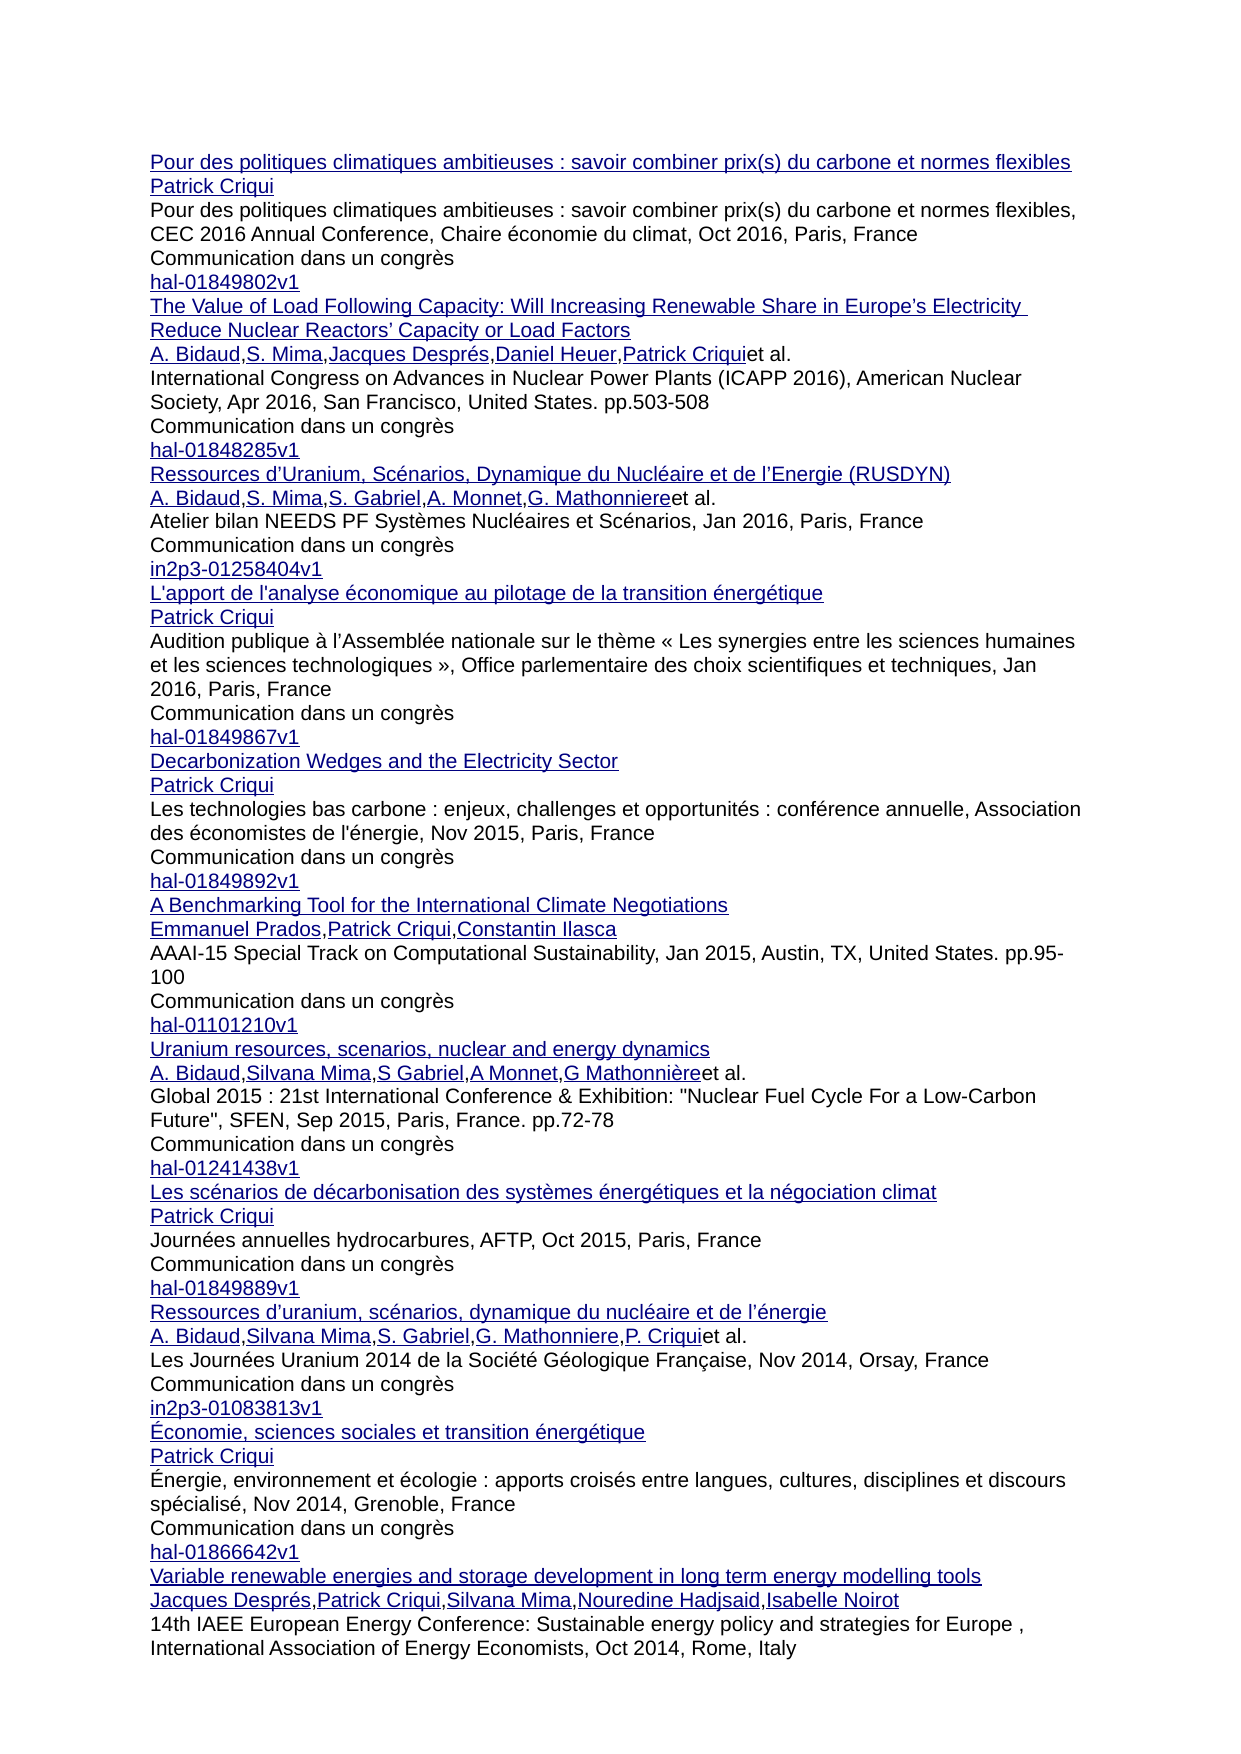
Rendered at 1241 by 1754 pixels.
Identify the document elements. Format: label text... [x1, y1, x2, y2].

table_cell Ressources d’uranium, scénarios, dynamique du nucléaire et de l’énergie A. Bidaud,Silvana Mima,S. Gabriel,G. Mathonniere,P. Criquiet al. Les Journées Uranium 2014 de la Société Géologique Française, Nov 2014, Orsay, France Communication dans un congrès in2p3-01083813v1 [150, 1300, 1090, 1420]
table_cell Variable renewable energies and storage development in long term energy modelling tools Jacques Després,Patrick Criqui,Silvana Mima,Nouredine Hadjsaid,Isabelle Noirot 14th IAEE European Energy Conference: Sustainable energy policy and strategies for Europe , International Association of Energy Economists, Oct 2014, Rome, Italy [150, 1564, 1090, 1659]
table_cell L'apport de l'analyse économique au pilotage de la transition énergétique Patrick Criqui Audition publique à l’Assemblée nationale sur le thème « Les synergies entre les sciences humaines et les sciences technologiques », Office parlementaire des choix scientifiques et techniques, Jan 2016, Paris, France Communication dans un congrès hal-01849867v1 [150, 581, 1090, 749]
table_cell Économie, sciences sociales et transition énergétique Patrick Criqui Énergie, environnement et écologie : apports croisés entre langues, cultures, disciplines et discours spécialisé, Nov 2014, Grenoble, France Communication dans un congrès hal-01866642v1 [150, 1420, 1090, 1563]
table_cell The Value of Load Following Capacity: Will Increasing Renewable Share in Europe’s Electricity Reduce Nuclear Reactors’ Capacity or Load Factors A. Bidaud,S. Mima,Jacques Després,Daniel Heuer,Patrick Criquiet al. International Congress on Advances in Nuclear Power Plants (ICAPP 2016), American Nuclear Society, Apr 2016, San Francisco, United States. pp.503-508 Communication dans un congrès hal-01848285v1 [150, 294, 1090, 461]
table_cell Ressources d’Uranium, Scénarios, Dynamique du Nucléaire et de l’Energie (RUSDYN) A. Bidaud,S. Mima,S. Gabriel,A. Monnet,G. Mathonniereet al. Atelier bilan NEEDS PF Systèmes Nucléaires et Scénarios, Jan 2016, Paris, France Communication dans un congrès in2p3-01258404v1 [150, 461, 1090, 581]
table_cell Uranium resources, scenarios, nuclear and energy dynamics A. Bidaud,Silvana Mima,S Gabriel,A Monnet,G Mathonnièreet al. Global 2015 : 21st International Conference & Exhibition: "Nuclear Fuel Cycle For a Low-Carbon Future", SFEN, Sep 2015, Paris, France. pp.72-78 Communication dans un congrès hal-01241438v1 [150, 1036, 1090, 1180]
table_cell Pour des politiques climatiques ambitieuses : savoir combiner prix(s) du carbone et normes flexibles Patrick Criqui Pour des politiques climatiques ambitieuses : savoir combiner prix(s) du carbone et normes flexibles, CEC 2016 Annual Conference, Chaire économie du climat, Oct 2016, Paris, France Communication dans un congrès hal-01849802v1 [150, 150, 1090, 294]
table_cell Decarbonization Wedges and the Electricity Sector Patrick Criqui Les technologies bas carbone : enjeux, challenges et opportunités : conférence annuelle, Association des économistes de l'énergie, Nov 2015, Paris, France Communication dans un congrès hal-01849892v1 [150, 749, 1090, 893]
table_cell A Benchmarking Tool for the International Climate Negotiations Emmanuel Prados,Patrick Criqui,Constantin Ilasca AAAI-15 Special Track on Computational Sustainability, Jan 2015, Austin, TX, United States. pp.95-100 Communication dans un congrès hal-01101210v1 [150, 893, 1090, 1036]
table_cell Les scénarios de décarbonisation des systèmes énergétiques et la négociation climat Patrick Criqui Journées annuelles hydrocarbures, AFTP, Oct 2015, Paris, France Communication dans un congrès hal-01849889v1 [150, 1180, 1090, 1300]
